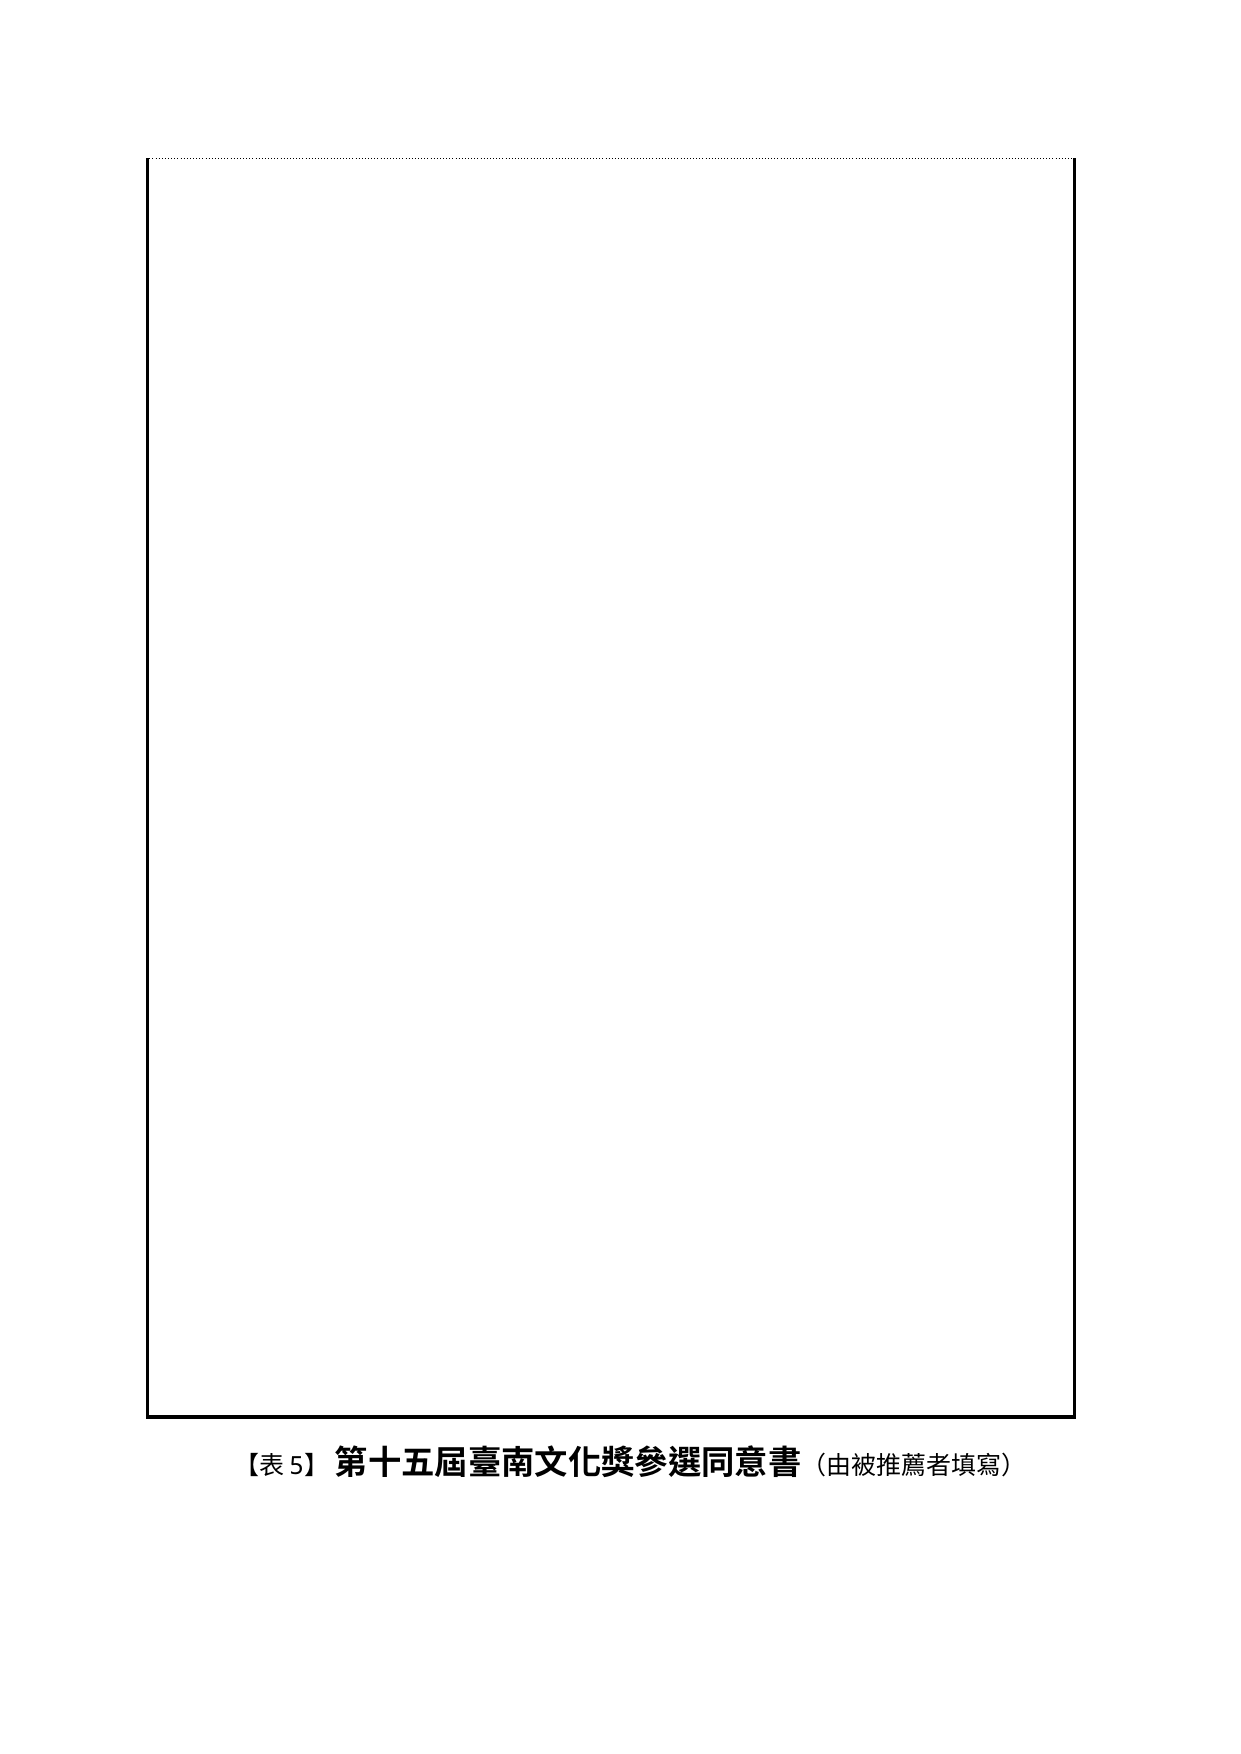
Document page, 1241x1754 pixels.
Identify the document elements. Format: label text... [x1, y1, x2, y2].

table_cell [149, 158, 1073, 1415]
text 【表5】 第十五屆臺南文化獎參選同意書（由被推薦者填寫） [148, 1418, 1092, 1481]
